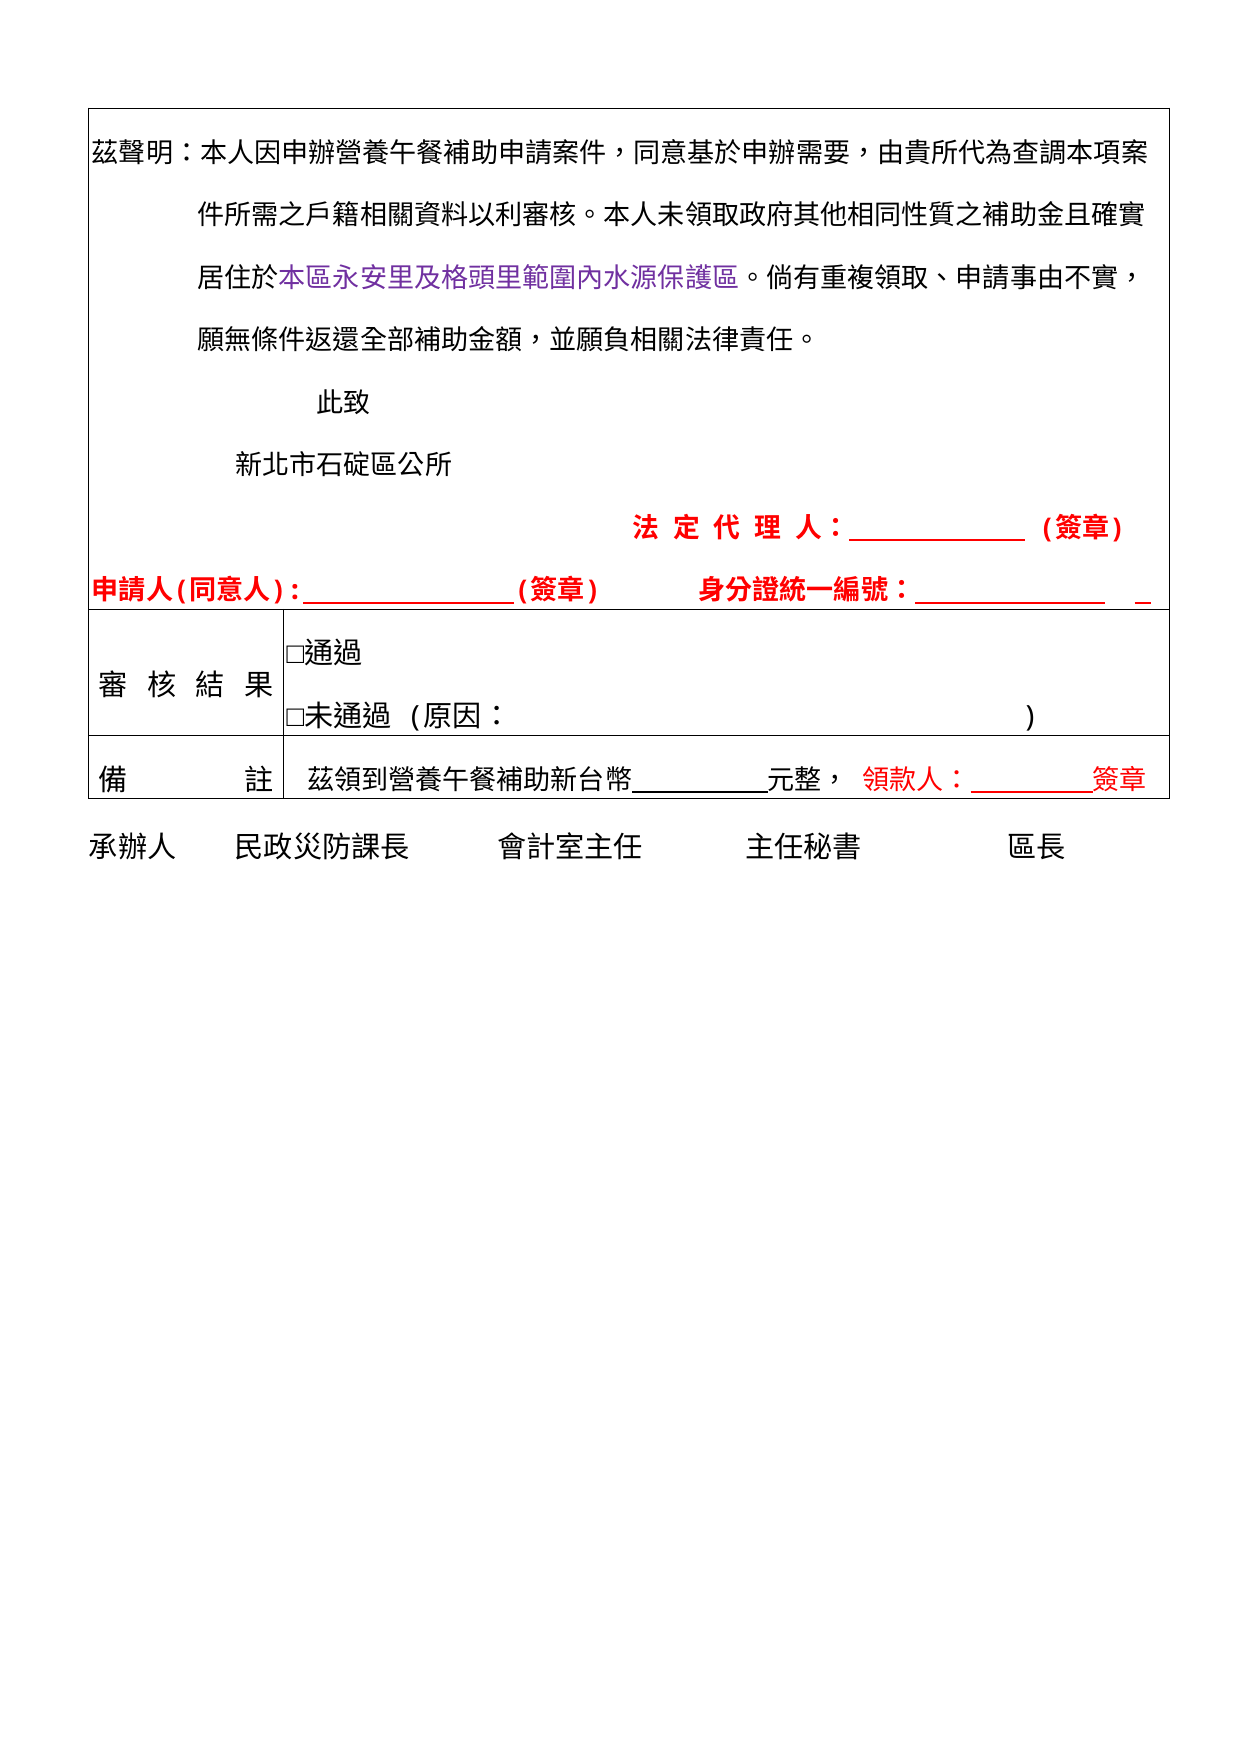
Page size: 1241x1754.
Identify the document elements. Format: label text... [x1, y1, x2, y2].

text 承辦人 民政災防課長 會計室主任 主任秘書 區長 [89, 799, 1166, 862]
table_cell □通過 □未通過 (原因： ) [284, 610, 1169, 735]
table_cell 法 定 代 理 人： (簽章) 申請人(同意人): (簽章) 身分證統一編號： ( [89, 484, 1169, 609]
table_cell 備註 [89, 736, 283, 798]
table_cell 茲聲明：本人因申辦營養午餐補助申請案件，同意基於申辦需要，由貴所代為查調本項案件所需之戶籍相關資料以利審核。本人未領取政府其他相同性質之補助金且確實居住於本區永安里及格頭里範圍內水源保護區。倘有重複領取、申請事由不實，願無條件返還全部補助金額，並願負相關法律責任。 此致 新北市石碇區公所 [89, 109, 1169, 484]
table_cell 審核結果 [89, 610, 283, 735]
table_cell 茲領到營養午餐補助新台幣 元整， 領款人： 簽章 [284, 736, 1169, 798]
